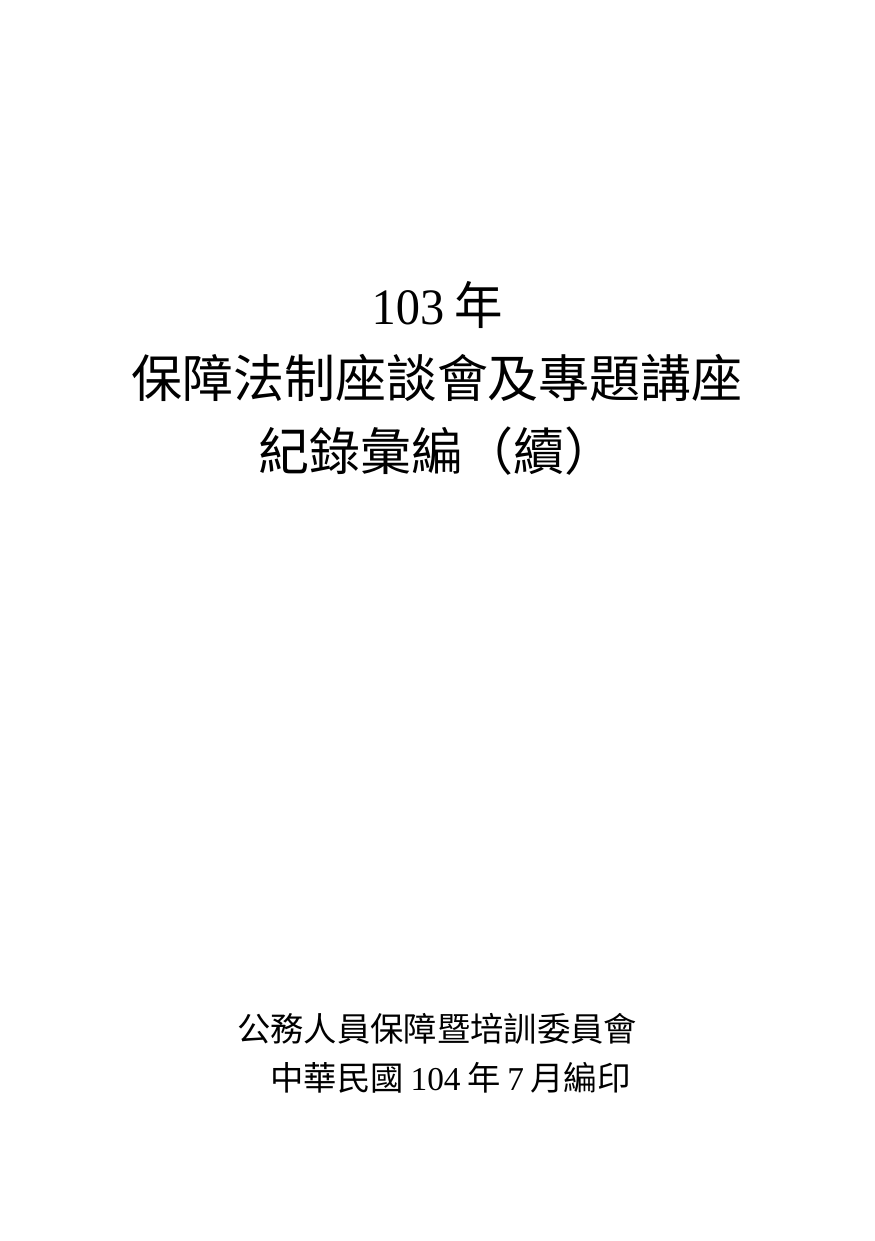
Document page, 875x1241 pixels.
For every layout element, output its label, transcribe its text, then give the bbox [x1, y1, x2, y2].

text 保障法制座談會及專題講座紀錄彙編（續） [131, 343, 743, 485]
text 公務人員保障暨培訓委員會中華民國104年7月編印 [237, 1006, 637, 1100]
text 103年 [131, 269, 743, 339]
